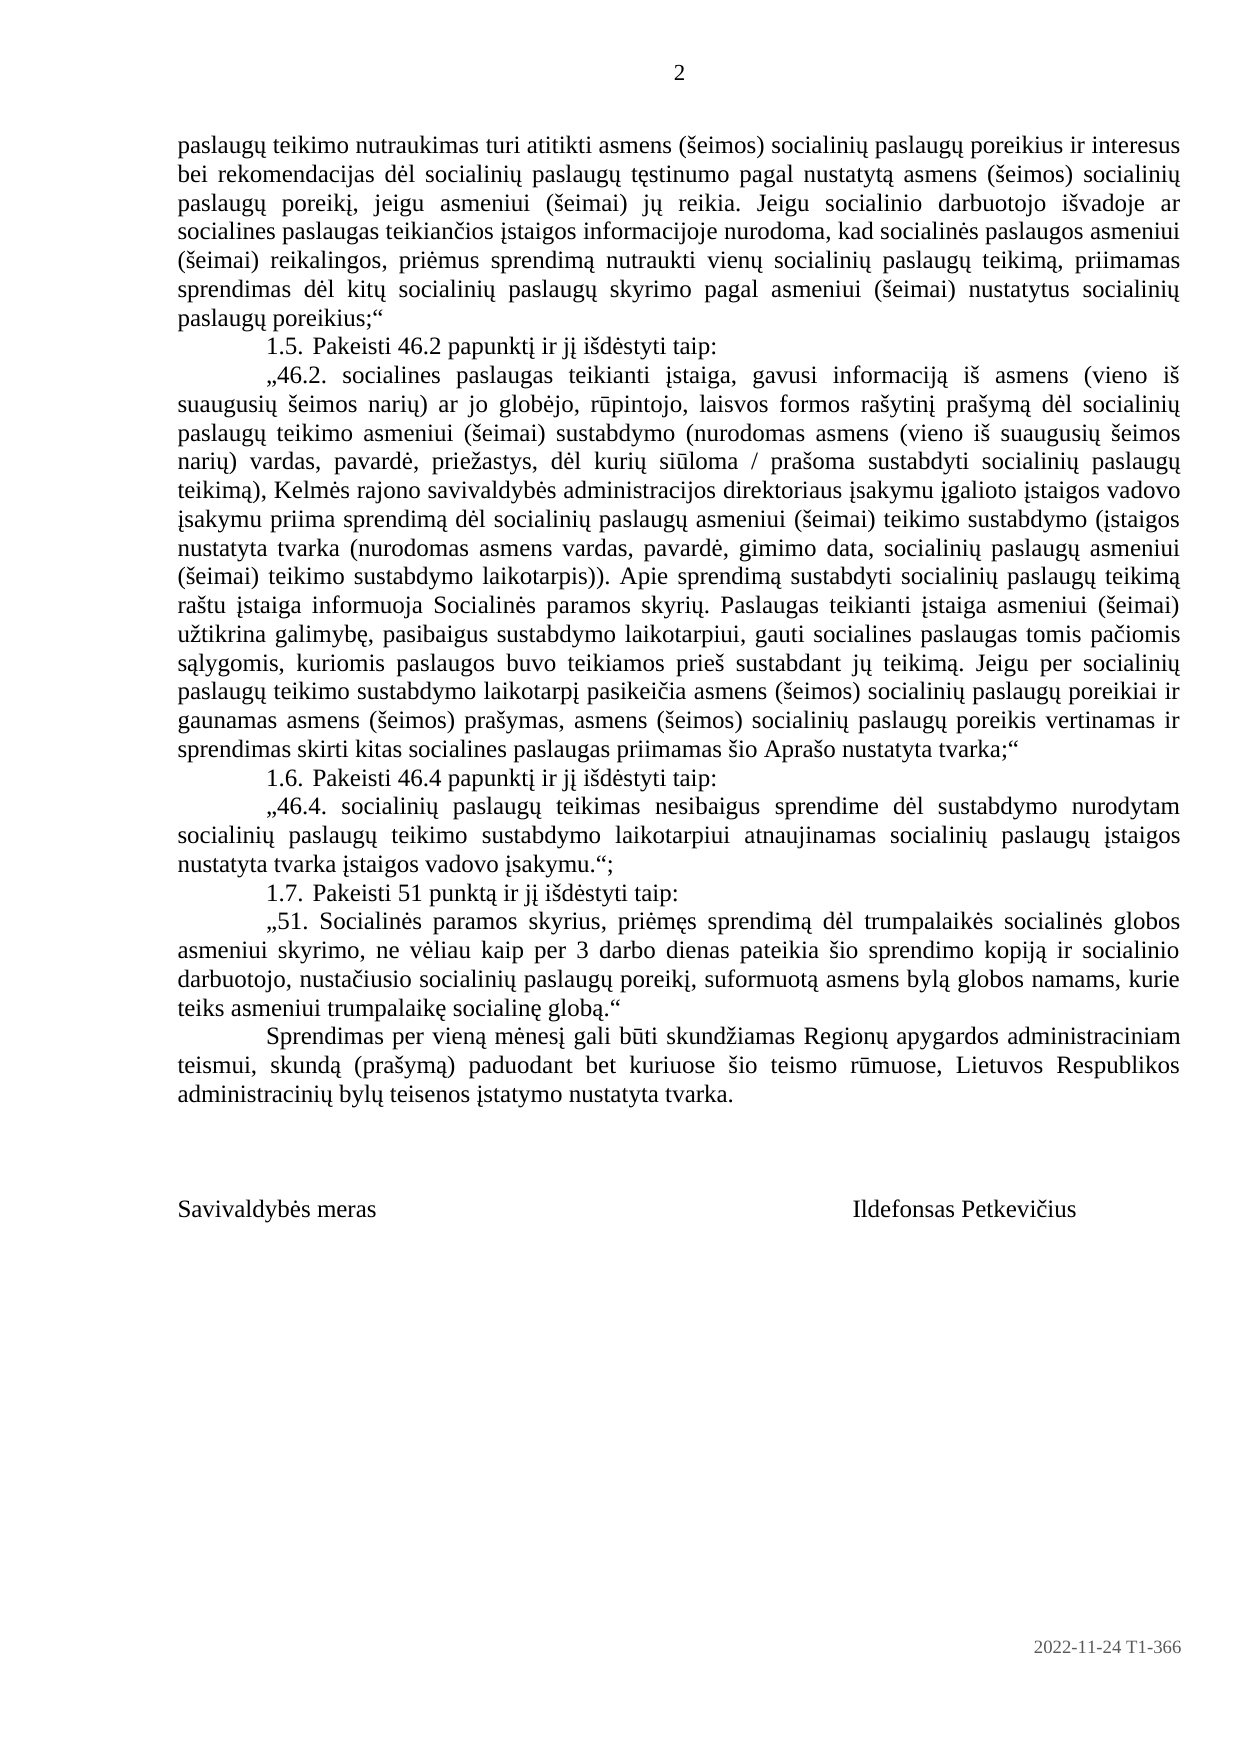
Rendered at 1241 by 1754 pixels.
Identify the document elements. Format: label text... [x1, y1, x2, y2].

text „46.2. socialines paslaugas teikianti įstaiga, gavusi informaciją iš asmens (vieno iš suaugusių šeimos narių) ar jo globėjo, rūpintojo, laisvos formos rašytinį prašymą dėl socialinių paslaugų teikimo asmeniui (šeimai) sustabdymo (nurodomas asmens (vieno iš suaugusių šeimos narių) vardas, pavardė, priežastys, dėl kurių siūloma / prašoma sustabdyti socialinių paslaugų teikimą), Kelmės rajono savivaldybės administracijos direktoriaus įsakymu įgalioto įstaigos vadovo įsakymu priima sprendimą dėl socialinių paslaugų asmeniui (šeimai) teikimo sustabdymo (įstaigos nustatyta tvarka (nurodomas asmens vardas, pavardė, gimimo data, socialinių paslaugų asmeniui (šeimai) teikimo sustabdymo laikotarpis)). Apie sprendimą sustabdyti socialinių paslaugų teikimą raštu įstaiga informuoja Socialinės paramos skyrių. Paslaugas teikianti įstaiga asmeniui (šeimai) užtikrina galimybę, pasibaigus sustabdymo laikotarpiui, gauti socialines paslaugas tomis pačiomis sąlygomis, kuriomis paslaugos buvo teikiamos prieš sustabdant jų teikimą. Jeigu per socialinių paslaugų teikimo sustabdymo laikotarpį pasikeičia asmens (šeimos) socialinių paslaugų poreikiai ir gaunamas asmens (šeimos) prašymas, asmens (šeimos) socialinių paslaugų poreikis vertinamas ir sprendimas skirti kitas socialines paslaugas priimamas šio Aprašo nustatyta tvarka;“ [177, 360, 1181, 763]
text „51. Socialinės paramos skyrius, priėmęs sprendimą dėl trumpalaikės socialinės globos asmeniui skyrimo, ne vėliau kaip per 3 darbo dienas pateikia šio sprendimo kopiją ir socialinio darbuotojo, nustačiusio socialinių paslaugų poreikį, suformuotą asmens bylą globos namams, kurie teiks asmeniui trumpalaikę socialinę globą.“ [177, 906, 1181, 1021]
text 1.7. Pakeisti 51 punktą ir jį išdėstyti taip: [177, 878, 1181, 906]
text „46.4. socialinių paslaugų teikimas nesibaigus sprendime dėl sustabdymo nurodytam socialinių paslaugų teikimo sustabdymo laikotarpiui atnaujinamas socialinių paslaugų įstaigos nustatyta tvarka įstaigos vadovo įsakymu.“; [177, 791, 1181, 878]
text 1.5. Pakeisti 46.2 papunktį ir jį išdėstyti taip: [177, 331, 1181, 360]
text Sprendimas per vieną mėnesį gali būti skundžiamas Regionų apygardos administraciniam teismui, skundą (prašymą) paduodant bet kuriuose šio teismo rūmuose, Lietuvos Respublikos administracinių bylų teisenos įstatymo nustatyta tvarka. [177, 1021, 1181, 1108]
text Savivaldybės meras Ildefonsas Petkevičius [177, 1194, 1181, 1223]
text paslaugų teikimo nutraukimas turi atitikti asmens (šeimos) socialinių paslaugų poreikius ir interesus bei rekomendacijas dėl socialinių paslaugų tęstinumo pagal nustatytą asmens (šeimos) socialinių paslaugų poreikį, jeigu asmeniui (šeimai) jų reikia. Jeigu socialinio darbuotojo išvadoje ar socialines paslaugas teikiančios įstaigos informacijoje nurodoma, kad socialinės paslaugos asmeniui (šeimai) reikalingos, priėmus sprendimą nutraukti vienų socialinių paslaugų teikimą, priimamas sprendimas dėl kitų socialinių paslaugų skyrimo pagal asmeniui (šeimai) nustatytus socialinių paslaugų poreikius;“ [177, 130, 1181, 331]
text 1.6. Pakeisti 46.4 papunktį ir jį išdėstyti taip: [177, 763, 1181, 791]
